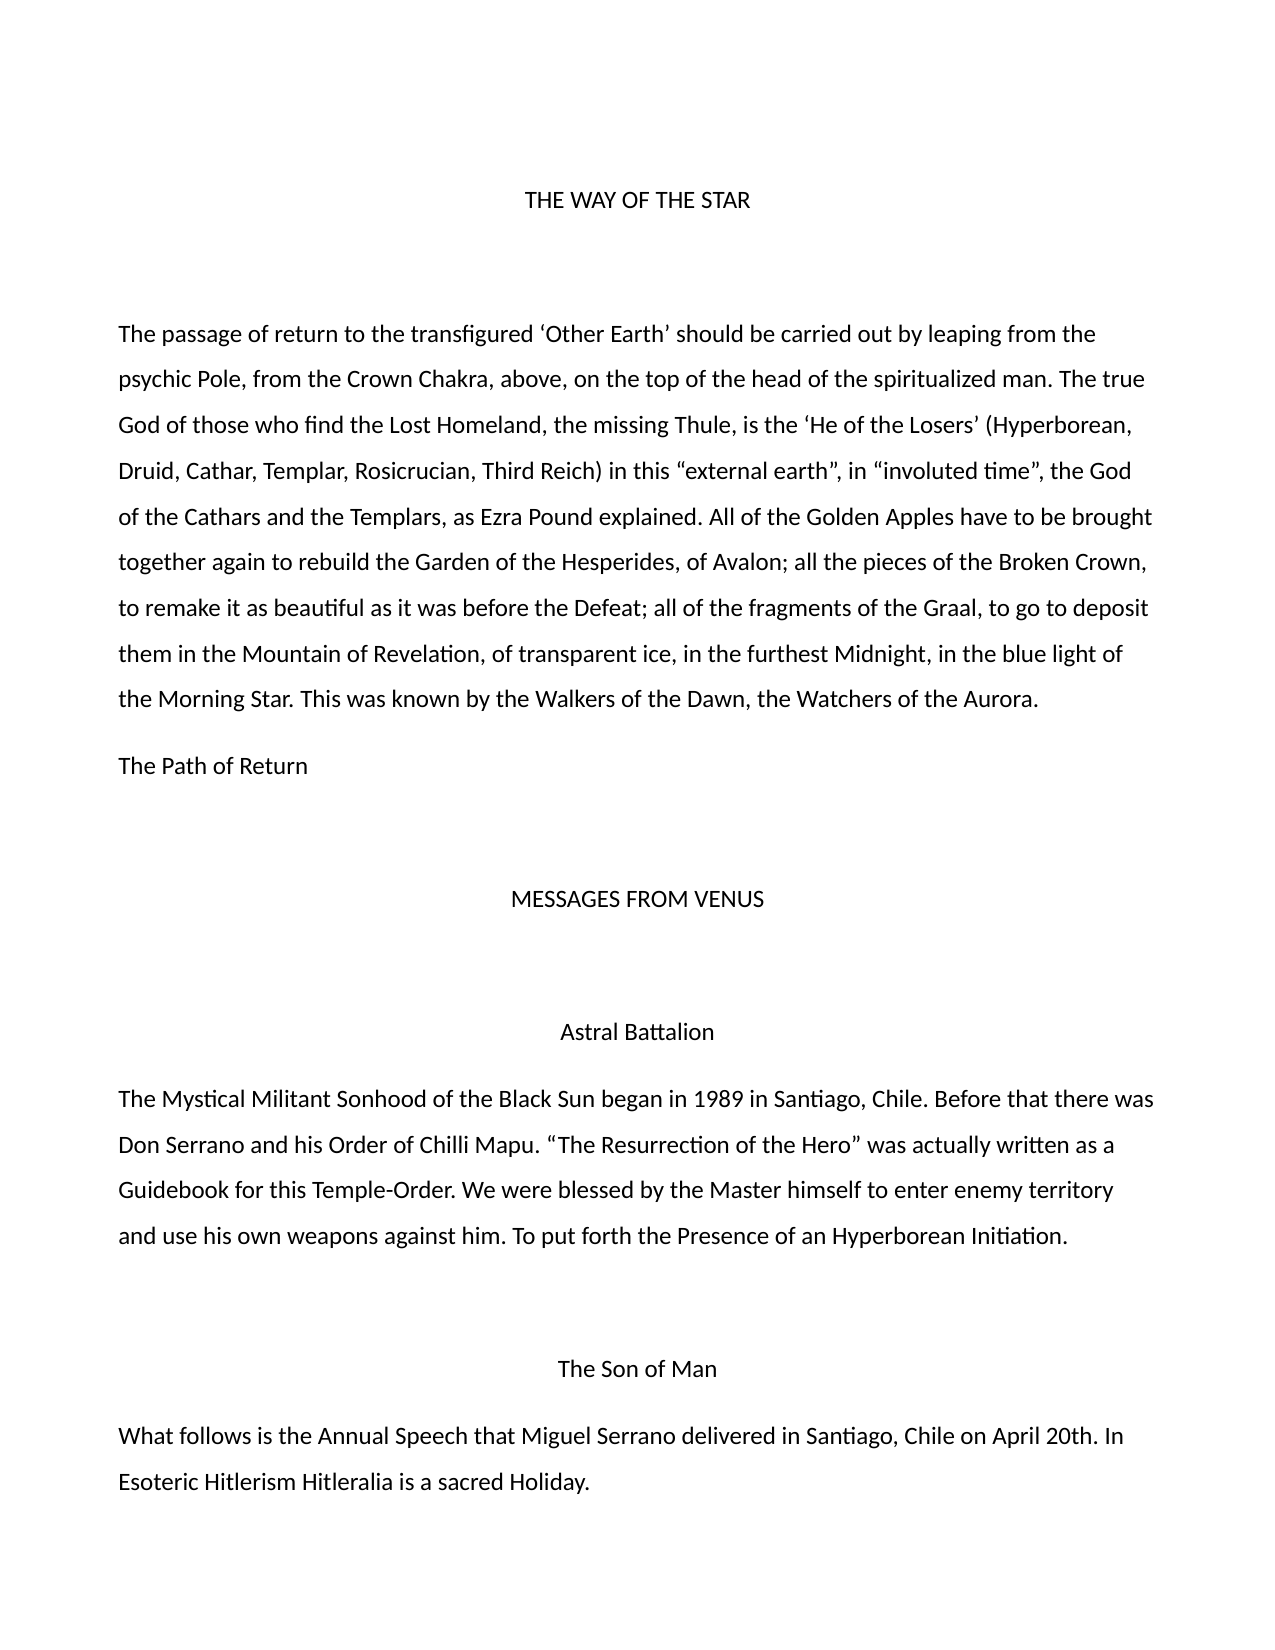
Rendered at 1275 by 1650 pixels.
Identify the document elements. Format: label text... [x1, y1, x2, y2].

text The passage of return to the transfigured ‘Other Earth’ should be carried out by leaping from the psychic Pole, from the Crown Chakra, above, on the top of the head of the spiritualized man. The true God of those who find the Lost Homeland, the missing Thule, is the ‘He of the Losers’ (Hyperborean, Druid, Cathar, Templar, Rosicrucian, Third Reich) in this “external earth”, in “involuted time”, the God of the Cathars and the Templars, as Ezra Pound explained. All of the Golden Apples have to be brought together again to rebuild the Garden of the Hesperides, of Avalon; all the pieces of the Broken Crown, to remake it as beautiful as it was before the Defeat; all of the fragments of the Graal, to go to deposit them in the Mountain of Revelation, of transparent ice, in the furthest Midnight, in the blue light of the Morning Star. This was known by the Walkers of the Dawn, the Watchers of the Aurora. [118, 318, 1157, 714]
text What follows is the Annual Speech that Miguel Serrano delivered in Santiago, Chile on April 20th. In Esoteric Hitlerism Hitleralia is a sacred Holiday. [118, 1420, 1157, 1496]
text The Mystical Militant Sonhood of the Black Sun began in 1989 in Santiago, Chile. Before that there was Don Serrano and his Order of Chilli Mapu. “The Resurrection of the Hero” was actually written as a Guidebook for this Temple-Order. We were blessed by the Master himself to enter enemy territory and use his own weapons against him. To put forth the Presence of an Hyperborean Initiation. [118, 1083, 1157, 1251]
text MESSAGES FROM VENUS [118, 883, 1157, 914]
text Astral Battalion [118, 1016, 1157, 1047]
text The Son of Man [118, 1353, 1157, 1384]
text The Path of Return [118, 750, 1157, 781]
text THE WAY OF THE STAR [118, 185, 1157, 215]
